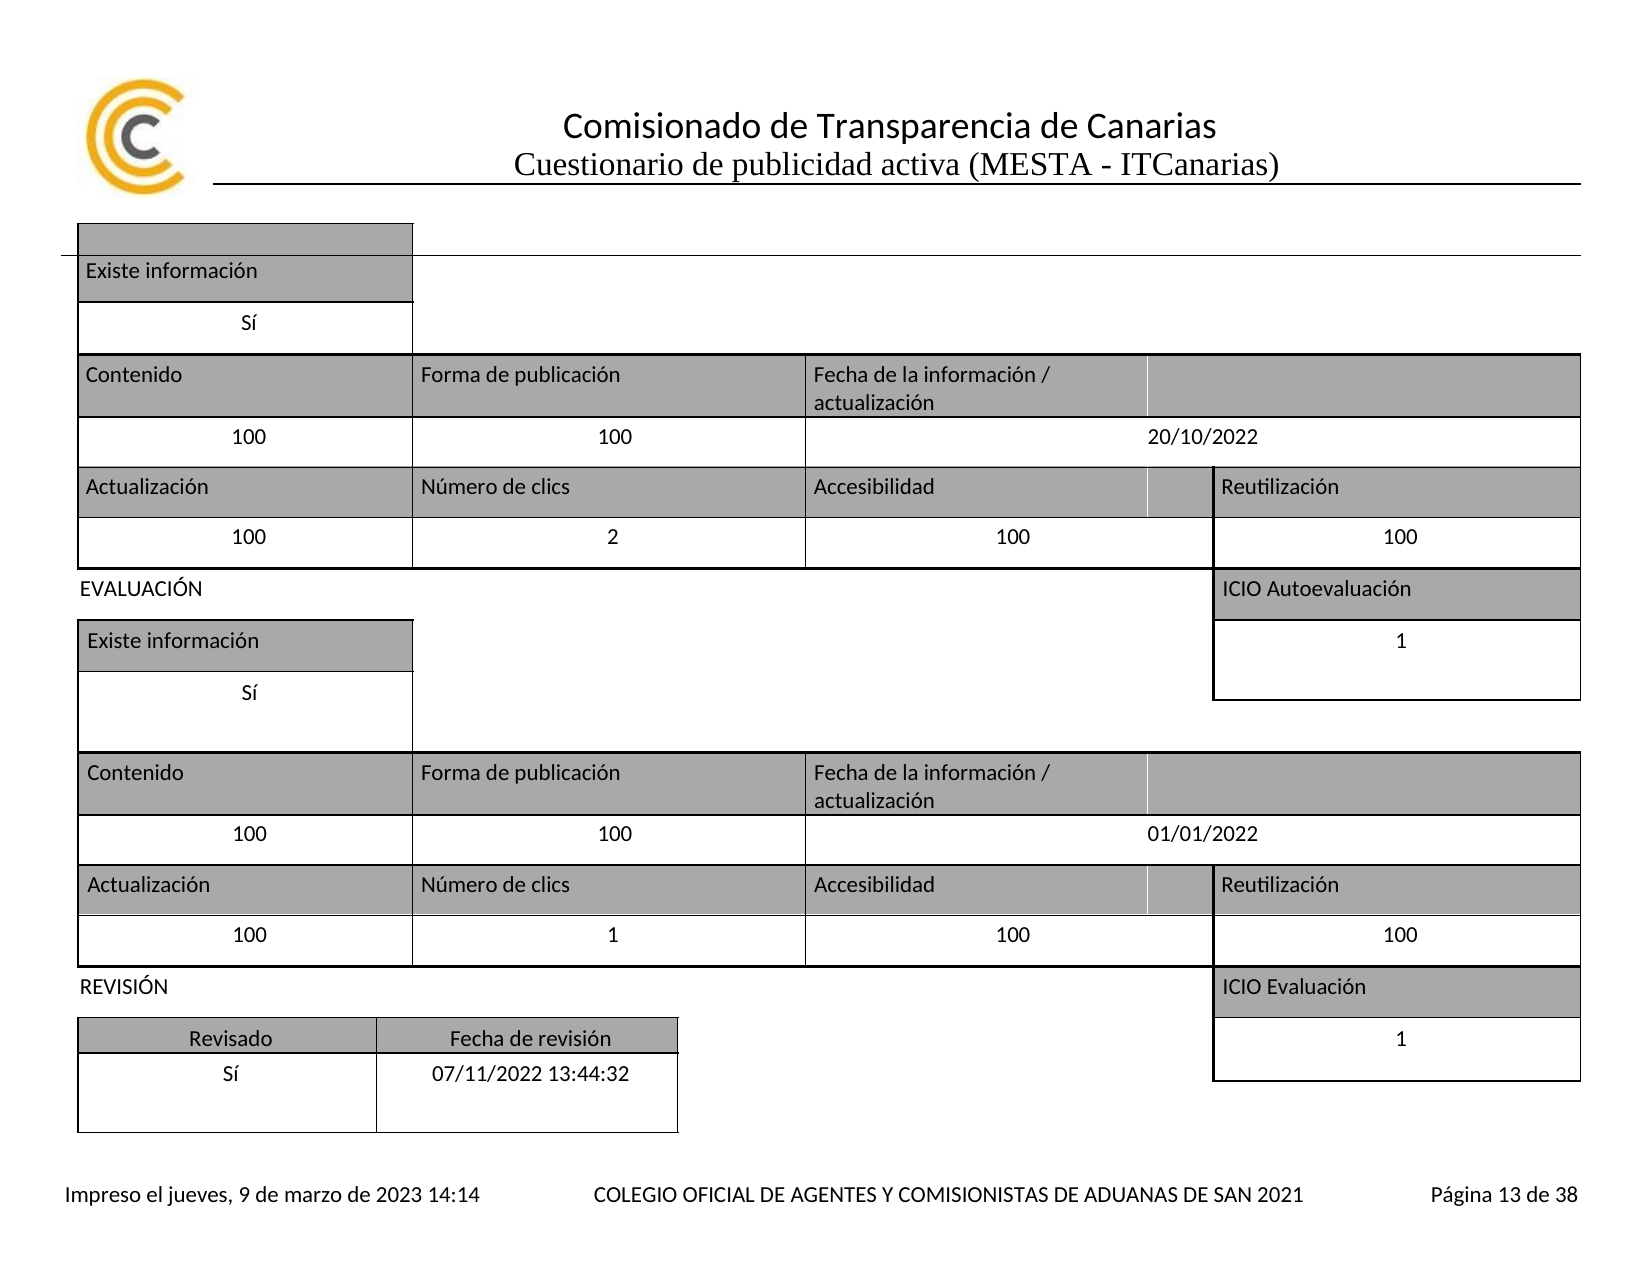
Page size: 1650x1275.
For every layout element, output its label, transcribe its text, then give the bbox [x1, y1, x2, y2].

table_cell [678, 356, 805, 416]
table_cell 1 [1215, 1018, 1580, 1080]
table_cell [376, 356, 412, 416]
table_cell [678, 754, 805, 814]
table_header [1148, 223, 1580, 255]
table_cell 100 [806, 916, 1147, 965]
table_cell Accesibilidad [806, 468, 1147, 517]
table_cell Sí [79, 303, 376, 353]
table_cell Contenido [79, 356, 376, 416]
table_cell 1 [1215, 621, 1580, 699]
table_cell Fecha de revisión [377, 1018, 677, 1052]
table_cell Sí [79, 672, 376, 751]
table_header [376, 256, 412, 301]
table_header [79, 224, 376, 255]
table_cell [376, 968, 678, 1017]
table_header [678, 223, 1147, 255]
table_cell 100 [806, 518, 1147, 567]
table_cell 2 [413, 518, 678, 567]
table_header [1148, 256, 1580, 353]
table_cell 07/11/2022 13:44:32 [377, 1054, 677, 1132]
table_cell [678, 866, 805, 914]
table_header [413, 223, 678, 255]
table_cell [376, 672, 412, 751]
table_cell [678, 418, 805, 466]
table_cell [678, 468, 805, 517]
table_cell 100 [1215, 518, 1580, 567]
table_cell Reutilización [1215, 866, 1580, 914]
table_cell [1214, 701, 1580, 751]
table_header [413, 256, 678, 353]
table_cell 100 [79, 816, 376, 864]
table_cell [678, 518, 805, 567]
table_cell [376, 621, 412, 671]
table_cell Número de clics [413, 468, 678, 517]
table_cell Número de clics [413, 866, 678, 914]
table_header [376, 224, 412, 255]
table_cell [376, 866, 412, 914]
table_cell [376, 916, 412, 965]
table_cell [376, 303, 412, 353]
table_cell [376, 468, 412, 517]
table_cell Revisado [79, 1018, 376, 1052]
picture [76, 77, 197, 198]
table_cell 100 [79, 916, 376, 965]
table_cell 20/10/2022 [1148, 418, 1580, 466]
table_cell [1148, 754, 1580, 814]
table_cell [1148, 916, 1212, 965]
table_cell 100 [1215, 916, 1580, 965]
table_cell [1148, 570, 1213, 751]
table_cell Forma de publicación [413, 356, 678, 416]
table_cell [1214, 1082, 1580, 1132]
table_cell Actualización [79, 866, 376, 914]
table_cell [678, 570, 1147, 751]
table_cell ICIO Evaluación [1215, 968, 1580, 1017]
table_cell [678, 916, 805, 965]
table_cell 100 [79, 418, 376, 466]
table_cell Reutilización [1215, 468, 1580, 517]
table_cell Fecha de la información / actualización [806, 356, 1147, 416]
table_cell [376, 816, 412, 864]
table_cell [806, 816, 1147, 864]
table_cell [376, 418, 412, 466]
table_cell Actualización [79, 468, 376, 517]
table_cell [678, 816, 805, 864]
table_cell Fecha de la información / actualización [806, 754, 1147, 814]
table_cell Sí [79, 1054, 376, 1132]
table_cell [376, 518, 412, 567]
table_cell [1148, 356, 1580, 416]
table_cell Forma de publicación [413, 754, 678, 814]
table_header Existe información [79, 256, 376, 301]
table_cell Accesibilidad [806, 866, 1147, 914]
table_cell [1148, 866, 1212, 914]
table_cell [678, 968, 1147, 1132]
table_cell 100 [79, 518, 376, 567]
table_header [678, 256, 1147, 353]
table_cell [1148, 968, 1213, 1132]
table_cell ICIO Autoevaluación [1215, 570, 1580, 619]
table_cell 1 [413, 916, 678, 965]
table_cell 01/01/2022 [1148, 816, 1580, 864]
table_cell [376, 570, 678, 619]
table_cell [413, 619, 678, 751]
table_cell Contenido [79, 754, 376, 814]
table_cell [1148, 468, 1212, 517]
table_cell [376, 754, 412, 814]
table_cell Existe información [79, 621, 376, 671]
table_cell 100 [413, 418, 678, 466]
table_cell EVALUACIÓN [78, 570, 376, 619]
table_cell 100 [413, 816, 678, 864]
table_cell REVISIÓN [78, 968, 376, 1017]
table_cell [806, 418, 1147, 466]
table_cell [1148, 518, 1212, 567]
